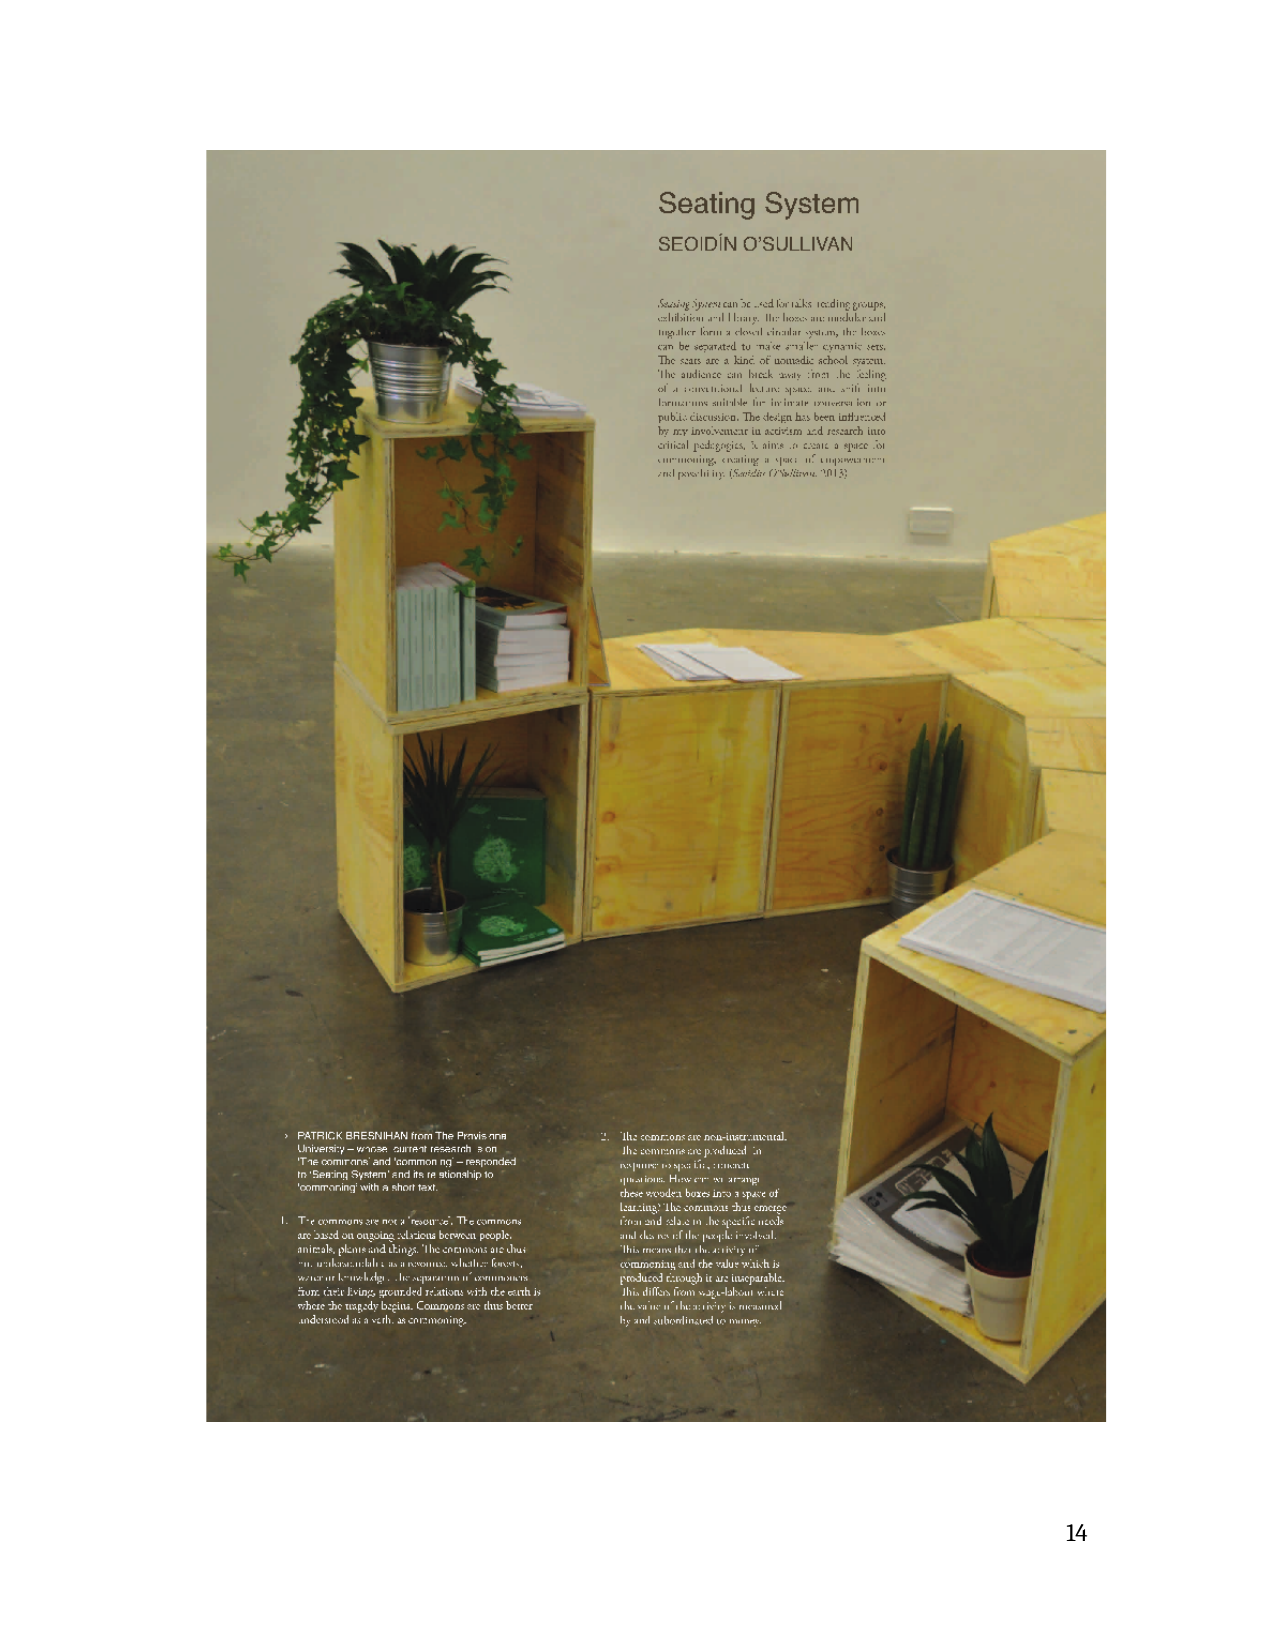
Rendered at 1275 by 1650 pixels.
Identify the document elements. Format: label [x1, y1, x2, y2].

picture [206, 150, 1107, 1422]
